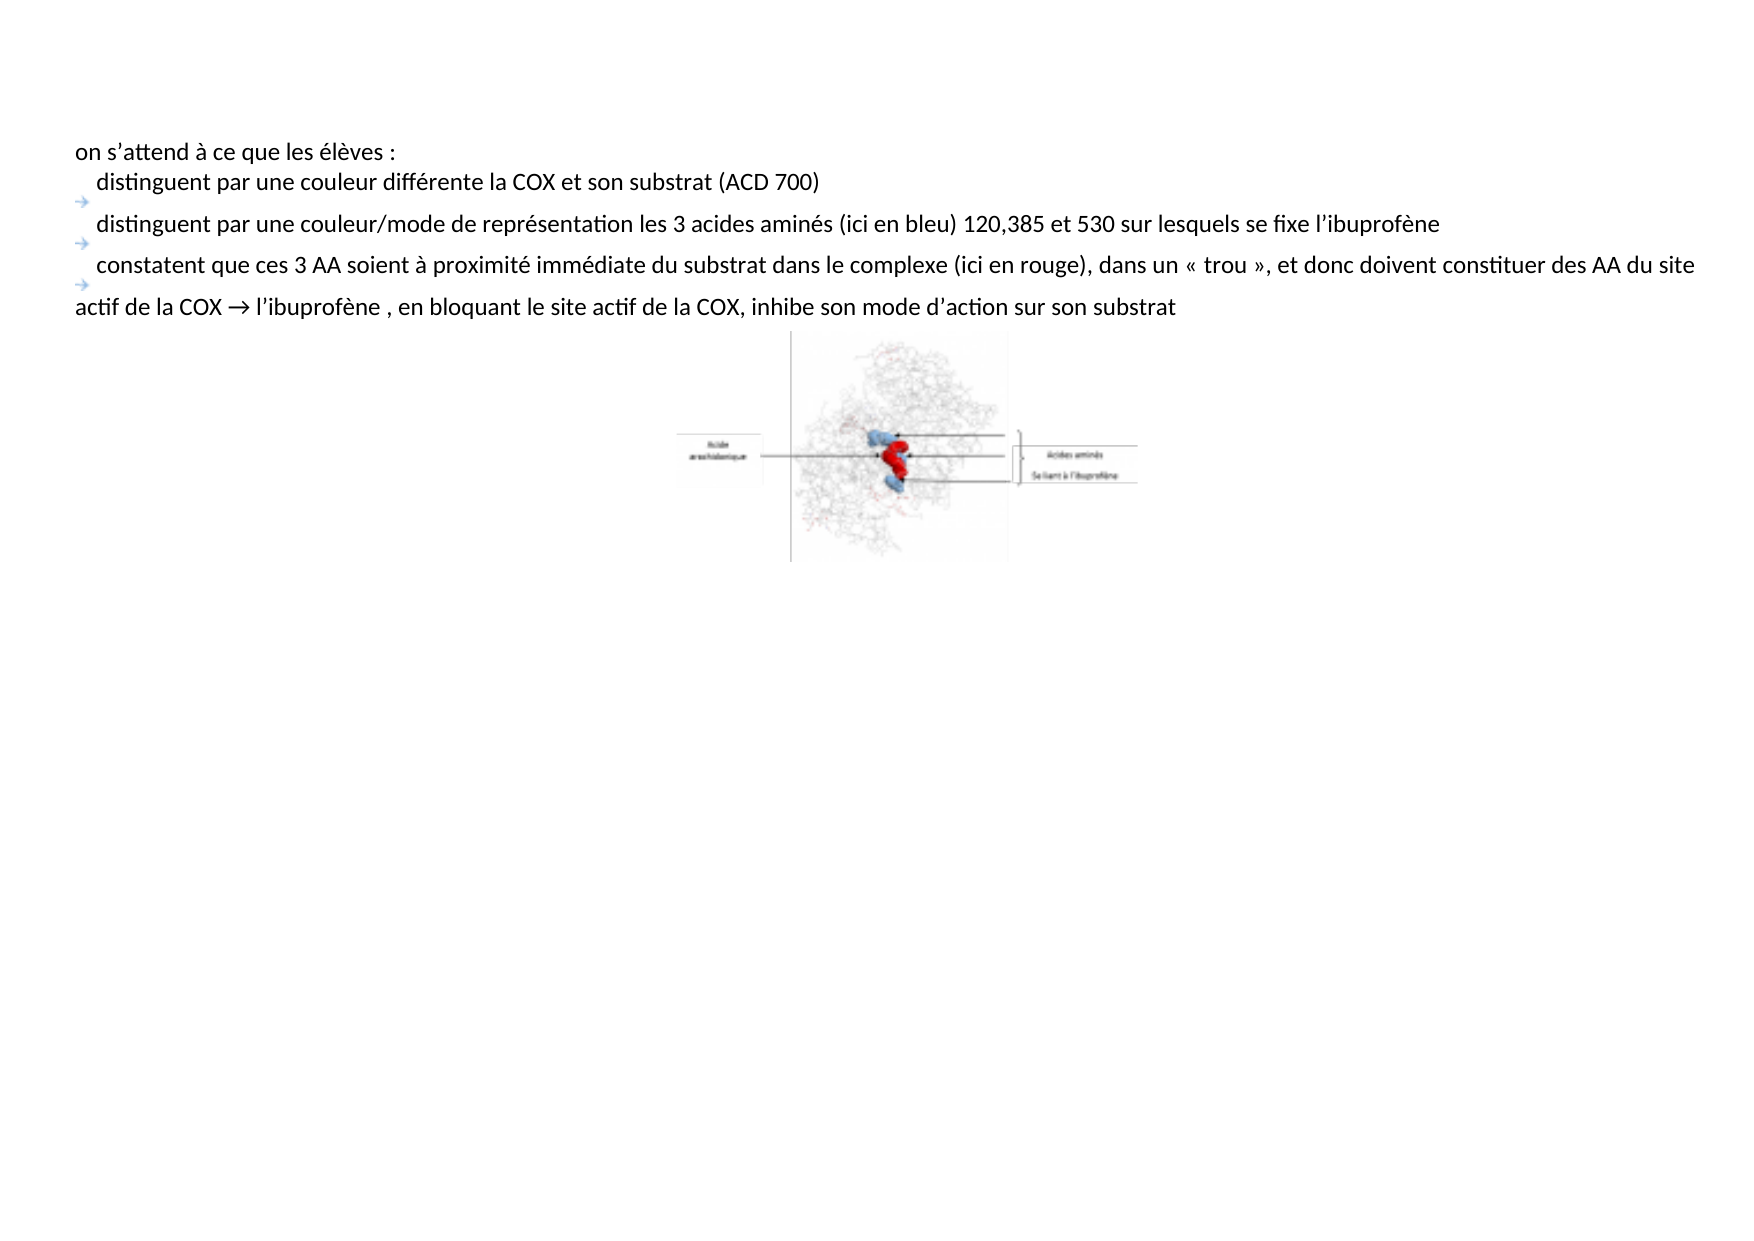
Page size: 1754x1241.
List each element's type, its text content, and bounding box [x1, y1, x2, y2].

text on s’attend à ce que les élèves : distinguent par une couleur différente la COX et son substrat (ACD 700) distinguent par une couleur/mode de représentation les 3 acides aminés (ici en bleu) 120,385 et 530 sur lesquels se fixe l’ibuprofène constatent que ces 3 AA soient à proximité immédiate du substrat dans le complexe (ici en rouge), dans un « trou », et donc doivent constituer des AA du site actif de la COX → l’ibuprofène , en bloquant le site actif de la COX, inhibe son mode d’action sur son substrat [75, 136, 1739, 321]
